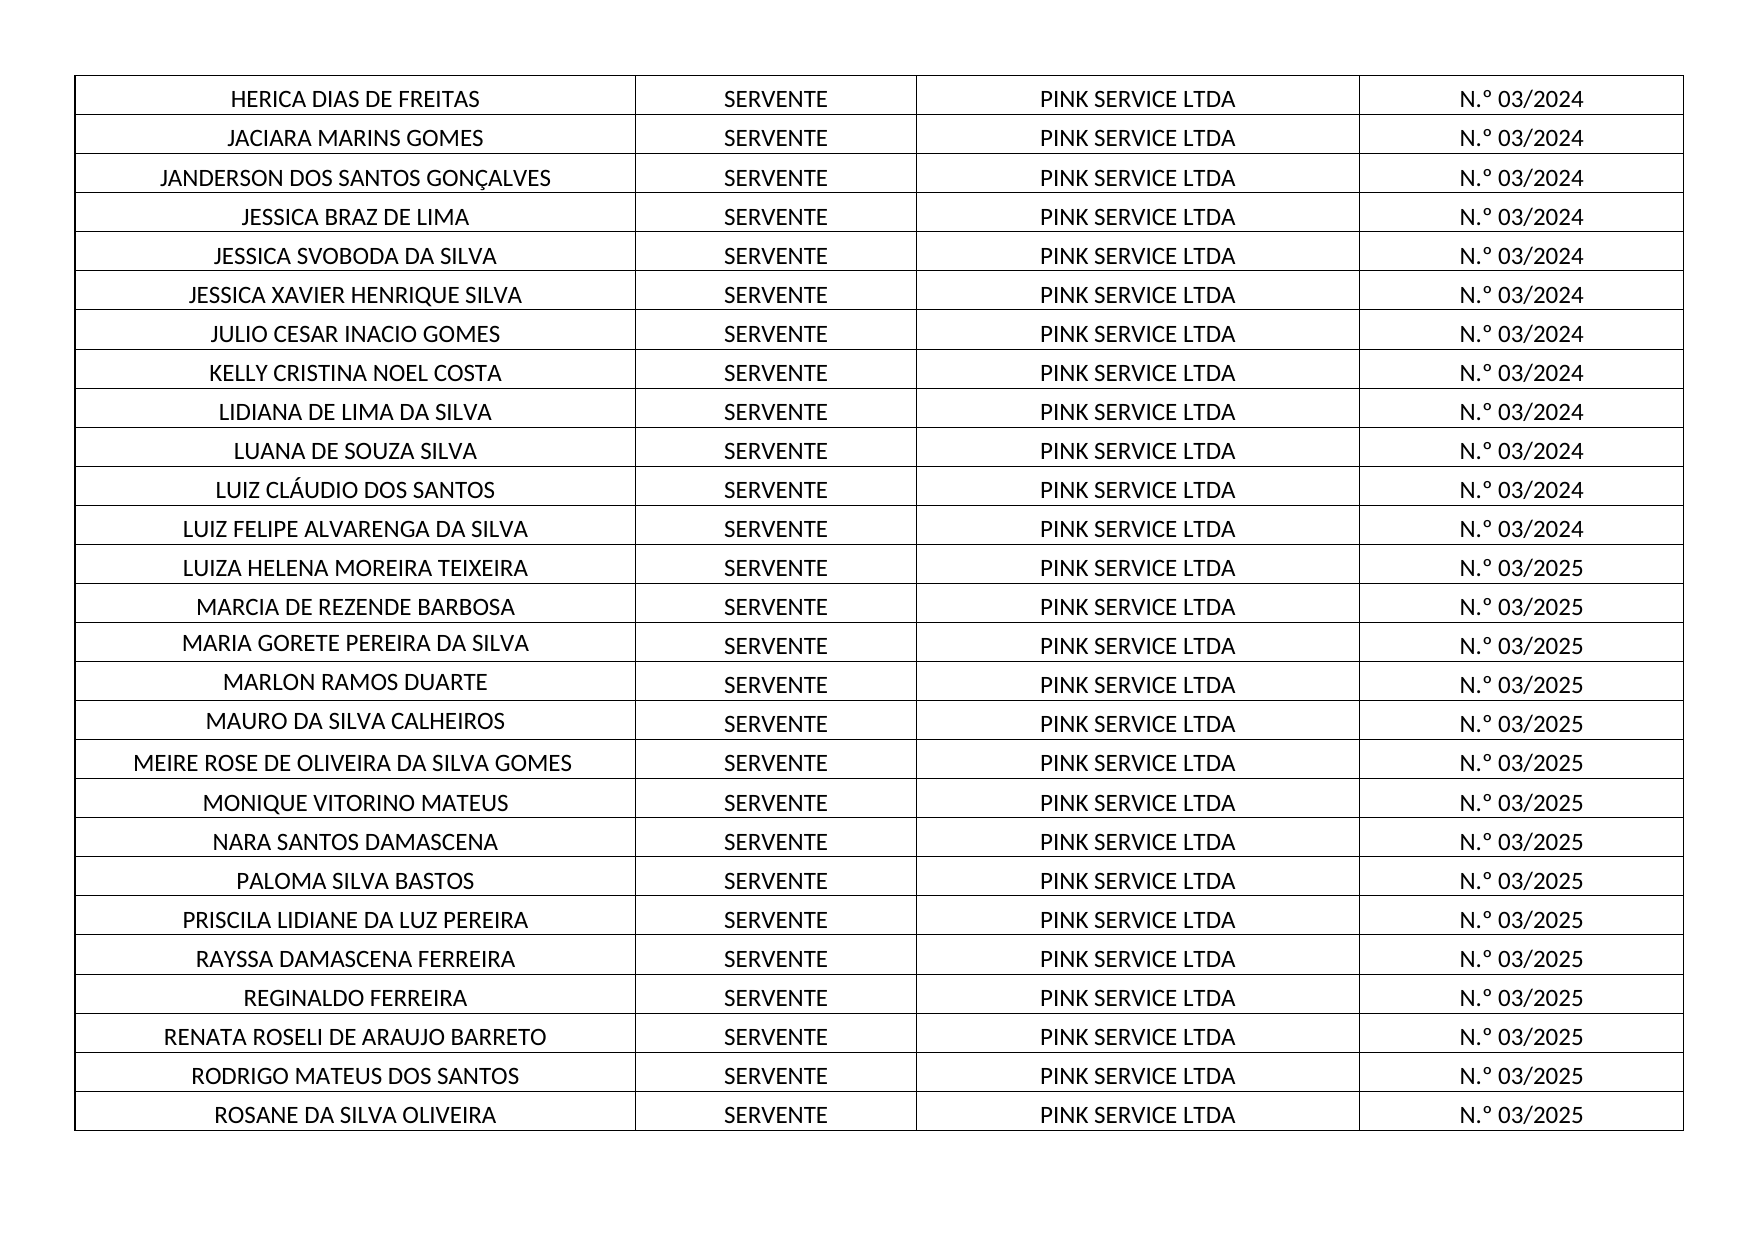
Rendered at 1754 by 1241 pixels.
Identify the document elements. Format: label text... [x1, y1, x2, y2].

table_cell PINK SERVICE LTDA [917, 818, 1359, 856]
table_cell PINK SERVICE LTDA [917, 310, 1359, 348]
table_cell PINK SERVICE LTDA [917, 662, 1359, 700]
table_cell PINK SERVICE LTDA [917, 545, 1359, 583]
table_cell LUIZ CLÁUDIO DOS SANTOS [76, 467, 635, 505]
table_cell MAURO DA SILVA CALHEIROS [76, 701, 635, 739]
table_cell PINK SERVICE LTDA [917, 779, 1359, 817]
table_cell N.º 03/2025 [1360, 857, 1683, 895]
table_cell MARIA GORETE PEREIRA DA SILVA [76, 623, 635, 661]
table_cell SERVENTE [636, 193, 916, 231]
table_cell SERVENTE [636, 584, 916, 622]
table_cell RAYSSA DAMASCENA FERREIRA [76, 935, 635, 973]
table_cell PINK SERVICE LTDA [917, 935, 1359, 973]
table_cell JANDERSON DOS SANTOS GONÇALVES [76, 154, 635, 192]
table_cell N.º 03/2025 [1360, 935, 1683, 973]
table_cell PINK SERVICE LTDA [917, 115, 1359, 153]
table_cell SERVENTE [636, 818, 916, 856]
table_cell SERVENTE [636, 271, 916, 309]
table_cell NARA SANTOS DAMASCENA [76, 818, 635, 856]
table_cell N.º 03/2025 [1360, 584, 1683, 622]
table_cell N.º 03/2025 [1360, 701, 1683, 739]
table_cell SERVENTE [636, 1053, 916, 1091]
table_cell PINK SERVICE LTDA [917, 1092, 1359, 1130]
table_cell MONIQUE VITORINO MATEUS [76, 779, 635, 817]
table_cell SERVENTE [636, 857, 916, 895]
table_cell PINK SERVICE LTDA [917, 154, 1359, 192]
table_cell JULIO CESAR INACIO GOMES [76, 310, 635, 348]
table_cell N.º 03/2025 [1360, 975, 1683, 1012]
table_cell SERVENTE [636, 662, 916, 700]
table_cell HERICA DIAS DE FREITAS [76, 76, 635, 114]
table_cell PINK SERVICE LTDA [917, 389, 1359, 427]
table_cell N.º 03/2025 [1360, 779, 1683, 817]
table_cell N.º 03/2025 [1360, 1014, 1683, 1052]
table_cell JESSICA BRAZ DE LIMA [76, 193, 635, 231]
table_cell PALOMA SILVA BASTOS [76, 857, 635, 895]
table_cell SERVENTE [636, 467, 916, 505]
table_cell PINK SERVICE LTDA [917, 623, 1359, 661]
table_cell MARCIA DE REZENDE BARBOSA [76, 584, 635, 622]
table_cell SERVENTE [636, 232, 916, 270]
table_cell JESSICA XAVIER HENRIQUE SILVA [76, 271, 635, 309]
table_cell JESSICA SVOBODA DA SILVA [76, 232, 635, 270]
table_cell SERVENTE [636, 310, 916, 348]
table_cell SERVENTE [636, 701, 916, 739]
table_cell SERVENTE [636, 1092, 916, 1130]
table_cell SERVENTE [636, 545, 916, 583]
table_cell N.º 03/2024 [1360, 271, 1683, 309]
table_cell PINK SERVICE LTDA [917, 193, 1359, 231]
table_cell PINK SERVICE LTDA [917, 740, 1359, 778]
table_cell KELLY CRISTINA NOEL COSTA [76, 350, 635, 387]
table_cell SERVENTE [636, 1014, 916, 1052]
table_cell N.º 03/2025 [1360, 1053, 1683, 1091]
table_cell N.º 03/2025 [1360, 623, 1683, 661]
table_cell PINK SERVICE LTDA [917, 857, 1359, 895]
table_cell SERVENTE [636, 935, 916, 973]
table_cell PINK SERVICE LTDA [917, 232, 1359, 270]
table_cell SERVENTE [636, 506, 916, 544]
table_cell N.º 03/2025 [1360, 818, 1683, 856]
table_cell N.º 03/2025 [1360, 545, 1683, 583]
table_cell LUIZA HELENA MOREIRA TEIXEIRA [76, 545, 635, 583]
table_cell SERVENTE [636, 350, 916, 387]
table_cell N.º 03/2024 [1360, 428, 1683, 466]
table_cell RODRIGO MATEUS DOS SANTOS [76, 1053, 635, 1091]
table_cell PINK SERVICE LTDA [917, 467, 1359, 505]
table_cell PINK SERVICE LTDA [917, 1053, 1359, 1091]
table_cell SERVENTE [636, 623, 916, 661]
table_cell LIDIANA DE LIMA DA SILVA [76, 389, 635, 427]
table_cell PINK SERVICE LTDA [917, 428, 1359, 466]
table_cell N.º 03/2024 [1360, 389, 1683, 427]
table_cell PINK SERVICE LTDA [917, 506, 1359, 544]
table_cell PINK SERVICE LTDA [917, 701, 1359, 739]
table_cell SERVENTE [636, 779, 916, 817]
table_cell MARLON RAMOS DUARTE [76, 662, 635, 700]
table_cell SERVENTE [636, 76, 916, 114]
table_cell LUANA DE SOUZA SILVA [76, 428, 635, 466]
table_cell SERVENTE [636, 154, 916, 192]
table_cell N.º 03/2024 [1360, 115, 1683, 153]
table_cell SERVENTE [636, 896, 916, 934]
table_cell N.º 03/2024 [1360, 506, 1683, 544]
table_cell PINK SERVICE LTDA [917, 584, 1359, 622]
table_cell REGINALDO FERREIRA [76, 975, 635, 1012]
table_cell PINK SERVICE LTDA [917, 350, 1359, 387]
table_cell N.º 03/2024 [1360, 232, 1683, 270]
table_cell PRISCILA LIDIANE DA LUZ PEREIRA [76, 896, 635, 934]
table_cell N.º 03/2024 [1360, 310, 1683, 348]
table_cell N.º 03/2024 [1360, 350, 1683, 387]
table_cell N.º 03/2025 [1360, 896, 1683, 934]
table_cell N.º 03/2024 [1360, 193, 1683, 231]
table_cell PINK SERVICE LTDA [917, 975, 1359, 1012]
table_cell RENATA ROSELI DE ARAUJO BARRETO [76, 1014, 635, 1052]
table_cell SERVENTE [636, 389, 916, 427]
table_cell N.º 03/2025 [1360, 662, 1683, 700]
table_cell N.º 03/2025 [1360, 740, 1683, 778]
table_cell PINK SERVICE LTDA [917, 896, 1359, 934]
table_cell N.º 03/2024 [1360, 467, 1683, 505]
table_cell MEIRE ROSE DE OLIVEIRA DA SILVA GOMES [76, 740, 635, 778]
table_cell PINK SERVICE LTDA [917, 1014, 1359, 1052]
table_cell PINK SERVICE LTDA [917, 271, 1359, 309]
table_cell JACIARA MARINS GOMES [76, 115, 635, 153]
table_cell SERVENTE [636, 428, 916, 466]
table_cell N.º 03/2025 [1360, 1092, 1683, 1130]
table_cell SERVENTE [636, 740, 916, 778]
table_cell ROSANE DA SILVA OLIVEIRA [76, 1092, 635, 1130]
table_cell N.º 03/2024 [1360, 76, 1683, 114]
table_cell LUIZ FELIPE ALVARENGA DA SILVA [76, 506, 635, 544]
table_cell N.º 03/2024 [1360, 154, 1683, 192]
table_cell SERVENTE [636, 115, 916, 153]
table_cell PINK SERVICE LTDA [917, 76, 1359, 114]
table_cell SERVENTE [636, 975, 916, 1012]
